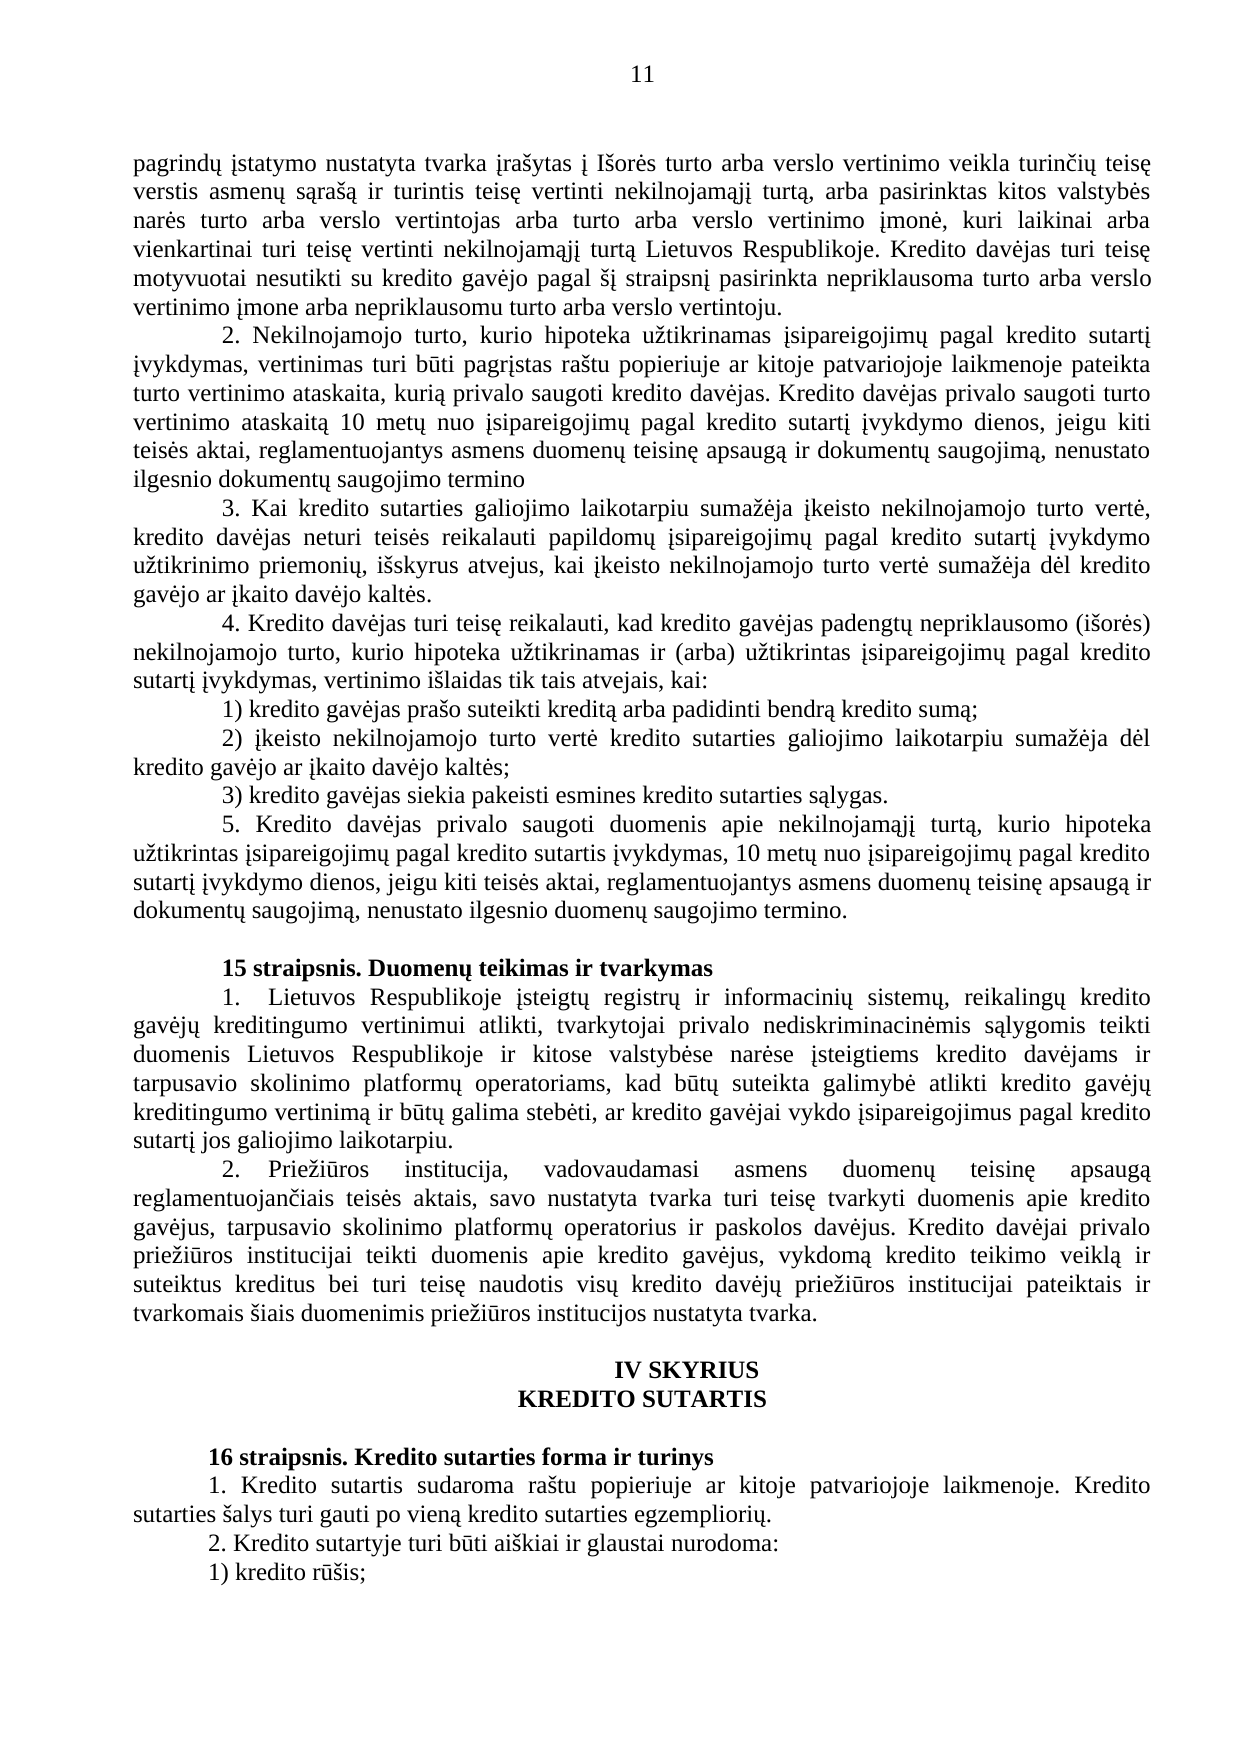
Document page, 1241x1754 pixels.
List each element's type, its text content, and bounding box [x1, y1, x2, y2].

text KREDITO SUTARTIS [133, 1384, 1152, 1413]
text 15 straipsnis. Duomenų teikimas ir tvarkymas [133, 953, 1152, 982]
text 1) kredito rūšis; [133, 1557, 1152, 1586]
text 4. Kredito davėjas turi teisę reikalauti, kad kredito gavėjas padengtų nepriklausomo (išorės) nekilnojamojo turto, kurio hipoteka užtikrinamas ir (arba) užtikrintas įsipareigojimų pagal kredito sutartį įvykdymas, vertinimo išlaidas tik tais atvejais, kai: [133, 608, 1152, 694]
text 5. Kredito davėjas privalo saugoti duomenis apie nekilnojamąjį turtą, kurio hipoteka užtikrintas įsipareigojimų pagal kredito sutartis įvykdymas, 10 metų nuo įsipareigojimų pagal kredito sutartį įvykdymo dienos, jeigu kiti teisės aktai, reglamentuojantys asmens duomenų teisinę apsaugą ir dokumentų saugojimą, nenustato ilgesnio duomenų saugojimo termino. [133, 809, 1152, 924]
text 2. Kredito sutartyje turi būti aiškiai ir glaustai nurodoma: [133, 1528, 1152, 1557]
text IV SKYRIUS [133, 1356, 1152, 1384]
text 1. Lietuvos Respublikoje įsteigtų registrų ir informacinių sistemų, reikalingų kredito gavėjų kreditingumo vertinimui atlikti, tvarkytojai privalo nediskriminacinėmis sąlygomis teikti duomenis Lietuvos Respublikoje ir kitose valstybėse narėse įsteigtiems kredito davėjams ir tarpusavio skolinimo platformų operatoriams, kad būtų suteikta galimybė atlikti kredito gavėjų kreditingumo vertinimą ir būtų galima stebėti, ar kredito gavėjai vykdo įsipareigojimus pagal kredito sutartį jos galiojimo laikotarpiu. [133, 982, 1152, 1154]
text 1) kredito gavėjas prašo suteikti kreditą arba padidinti bendrą kredito sumą; [133, 694, 1152, 723]
text pagrindų įstatymo nustatyta tvarka įrašytas į Išorės turto arba verslo vertinimo veikla turinčių teisę verstis asmenų sąrašą ir turintis teisę vertinti nekilnojamąjį turtą, arba pasirinktas kitos valstybės narės turto arba verslo vertintojas arba turto arba verslo vertinimo įmonė, kuri laikinai arba vienkartinai turi teisę vertinti nekilnojamąjį turtą Lietuvos Respublikoje. Kredito davėjas turi teisę motyvuotai nesutikti su kredito gavėjo pagal šį straipsnį pasirinkta nepriklausoma turto arba verslo vertinimo įmone arba nepriklausomu turto arba verslo vertintoju. [133, 148, 1152, 321]
text 2. Priežiūros institucija, vadovaudamasi asmens duomenų teisinę apsaugą reglamentuojančiais teisės aktais, savo nustatyta tvarka turi teisę tvarkyti duomenis apie kredito gavėjus, tarpusavio skolinimo platformų operatorius ir paskolos davėjus. Kredito davėjai privalo priežiūros institucijai teikti duomenis apie kredito gavėjus, vykdomą kredito teikimo veiklą ir suteiktus kreditus bei turi teisę naudotis visų kredito davėjų priežiūros institucijai pateiktais ir tvarkomais šiais duomenimis priežiūros institucijos nustatyta tvarka. [133, 1154, 1152, 1327]
text 1. Kredito sutartis sudaroma raštu popieriuje ar kitoje patvariojoje laikmenoje. Kredito sutarties šalys turi gauti po vieną kredito sutarties egzempliorių. [133, 1471, 1152, 1528]
text 2) įkeisto nekilnojamojo turto vertė kredito sutarties galiojimo laikotarpiu sumažėja dėl kredito gavėjo ar įkaito davėjo kaltės; [133, 723, 1152, 781]
text 2. Nekilnojamojo turto, kurio hipoteka užtikrinamas įsipareigojimų pagal kredito sutartį įvykdymas, vertinimas turi būti pagrįstas raštu popieriuje ar kitoje patvariojoje laikmenoje pateikta turto vertinimo ataskaita, kurią privalo saugoti kredito davėjas. Kredito davėjas privalo saugoti turto vertinimo ataskaitą 10 metų nuo įsipareigojimų pagal kredito sutartį įvykdymo dienos, jeigu kiti teisės aktai, reglamentuojantys asmens duomenų teisinę apsaugą ir dokumentų saugojimą, nenustato ilgesnio dokumentų saugojimo termino [133, 321, 1152, 493]
text 3. Kai kredito sutarties galiojimo laikotarpiu sumažėja įkeisto nekilnojamojo turto vertė, kredito davėjas neturi teisės reikalauti papildomų įsipareigojimų pagal kredito sutartį įvykdymo užtikrinimo priemonių, išskyrus atvejus, kai įkeisto nekilnojamojo turto vertė sumažėja dėl kredito gavėjo ar įkaito davėjo kaltės. [133, 493, 1152, 608]
text 16 straipsnis. Kredito sutarties forma ir turinys [133, 1442, 1152, 1471]
text 3) kredito gavėjas siekia pakeisti esmines kredito sutarties sąlygas. [133, 781, 1152, 809]
